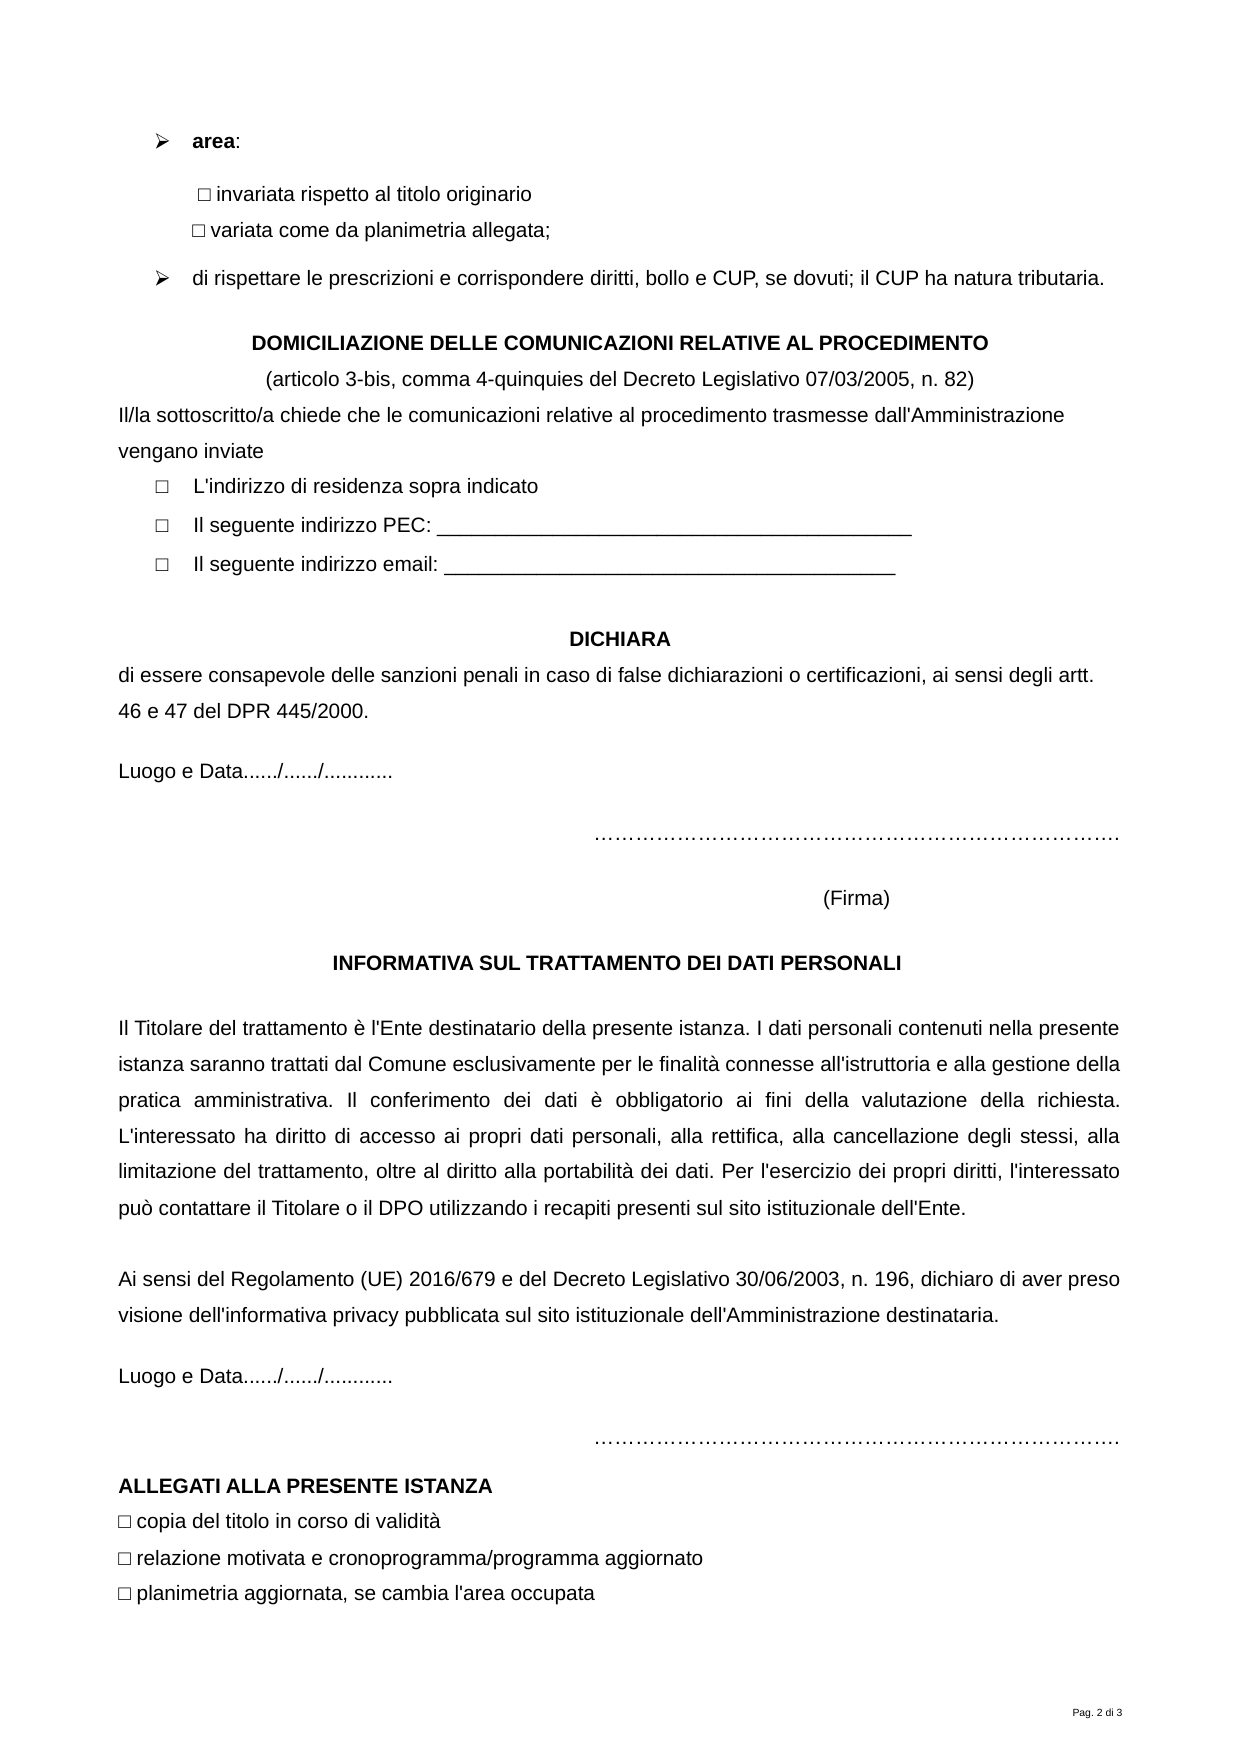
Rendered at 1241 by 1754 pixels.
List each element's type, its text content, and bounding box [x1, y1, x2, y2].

text Il Titolare del trattamento è l'Ente destinatario della presente istanza. I dati personali contenuti nella presente istanza saranno trattati dal Comune esclusivamente per le finalità connesse all'istruttoria e alla gestione della pratica amministrativa. Il conferimento dei dati è obbligatorio ai fini della valutazione della richiesta. L'interessato ha diritto di accesso ai propri dati personali, alla rettifica, alla cancellazione degli stessi, alla limitazione del trattamento, oltre al diritto alla portabilità dei dati. Per l'esercizio dei propri diritti, l'interessato può contattare il Titolare o il DPO utilizzando i recapiti presenti sul sito istituzionale dell'Ente. [118, 1016, 1122, 1219]
text (Firma) [591, 885, 1122, 909]
text DOMICILIAZIONE DELLE COMUNICAZIONI RELATIVE AL PROCEDIMENTO [118, 331, 1122, 354]
text ALLEGATI ALLA PRESENTE ISTANZA [118, 1473, 1122, 1497]
text Ai sensi del Regolamento (UE) 2016/679 e del Decreto Legislativo 30/06/2003, n. 196, dichiaro di aver preso visione dell'informativa privacy pubblicata sul sito istituzionale dell'Amministrazione destinataria. [118, 1267, 1122, 1327]
list di rispettare le prescrizioni e corrispondere diritti, bollo e CUP, se dovuti; il CUP ha natura tributaria. [154, 254, 1122, 297]
text INFORMATIVA SUL TRATTAMENTO DEI DATI PERSONALI [118, 951, 1122, 974]
list Il seguente indirizzo PEC: _________________________________________ [156, 513, 1122, 539]
text di essere consapevole delle sanzioni penali in caso di false dichiarazioni o certificazioni, ai sensi degli artt. 46 e 47 del DPR 445/2000. [118, 662, 1122, 722]
text □ variata come da planimetria allegata; [192, 218, 1122, 242]
text □ invariata rispetto al titolo originario [192, 182, 1122, 206]
text Il/la sottoscritto/a chiede che le comunicazioni relative al procedimento trasmesse dall'Amministrazione vengano inviate [118, 402, 1122, 462]
text …………………………………………………………………. [591, 1425, 1122, 1449]
text □ copia del titolo in corso di validità □ relazione motivata e cronoprogramma/programma aggiornato □ planimetria aggiornata, se cambia l'area occupata [118, 1509, 1122, 1605]
text (articolo 3-bis, comma 4-quinquies del Decreto Legislativo 07/03/2005, n. 82) [118, 367, 1122, 391]
list Il seguente indirizzo email: _______________________________________ [156, 552, 1122, 578]
text Luogo e Data....../....../............ [118, 759, 1122, 783]
text …………………………………………………………………. [591, 820, 1122, 844]
text Luogo e Data....../....../............ [118, 1364, 1122, 1388]
text DICHIARA [118, 627, 1122, 651]
list L'indirizzo di residenza sopra indicato [156, 474, 1122, 500]
list area: [154, 118, 1122, 161]
